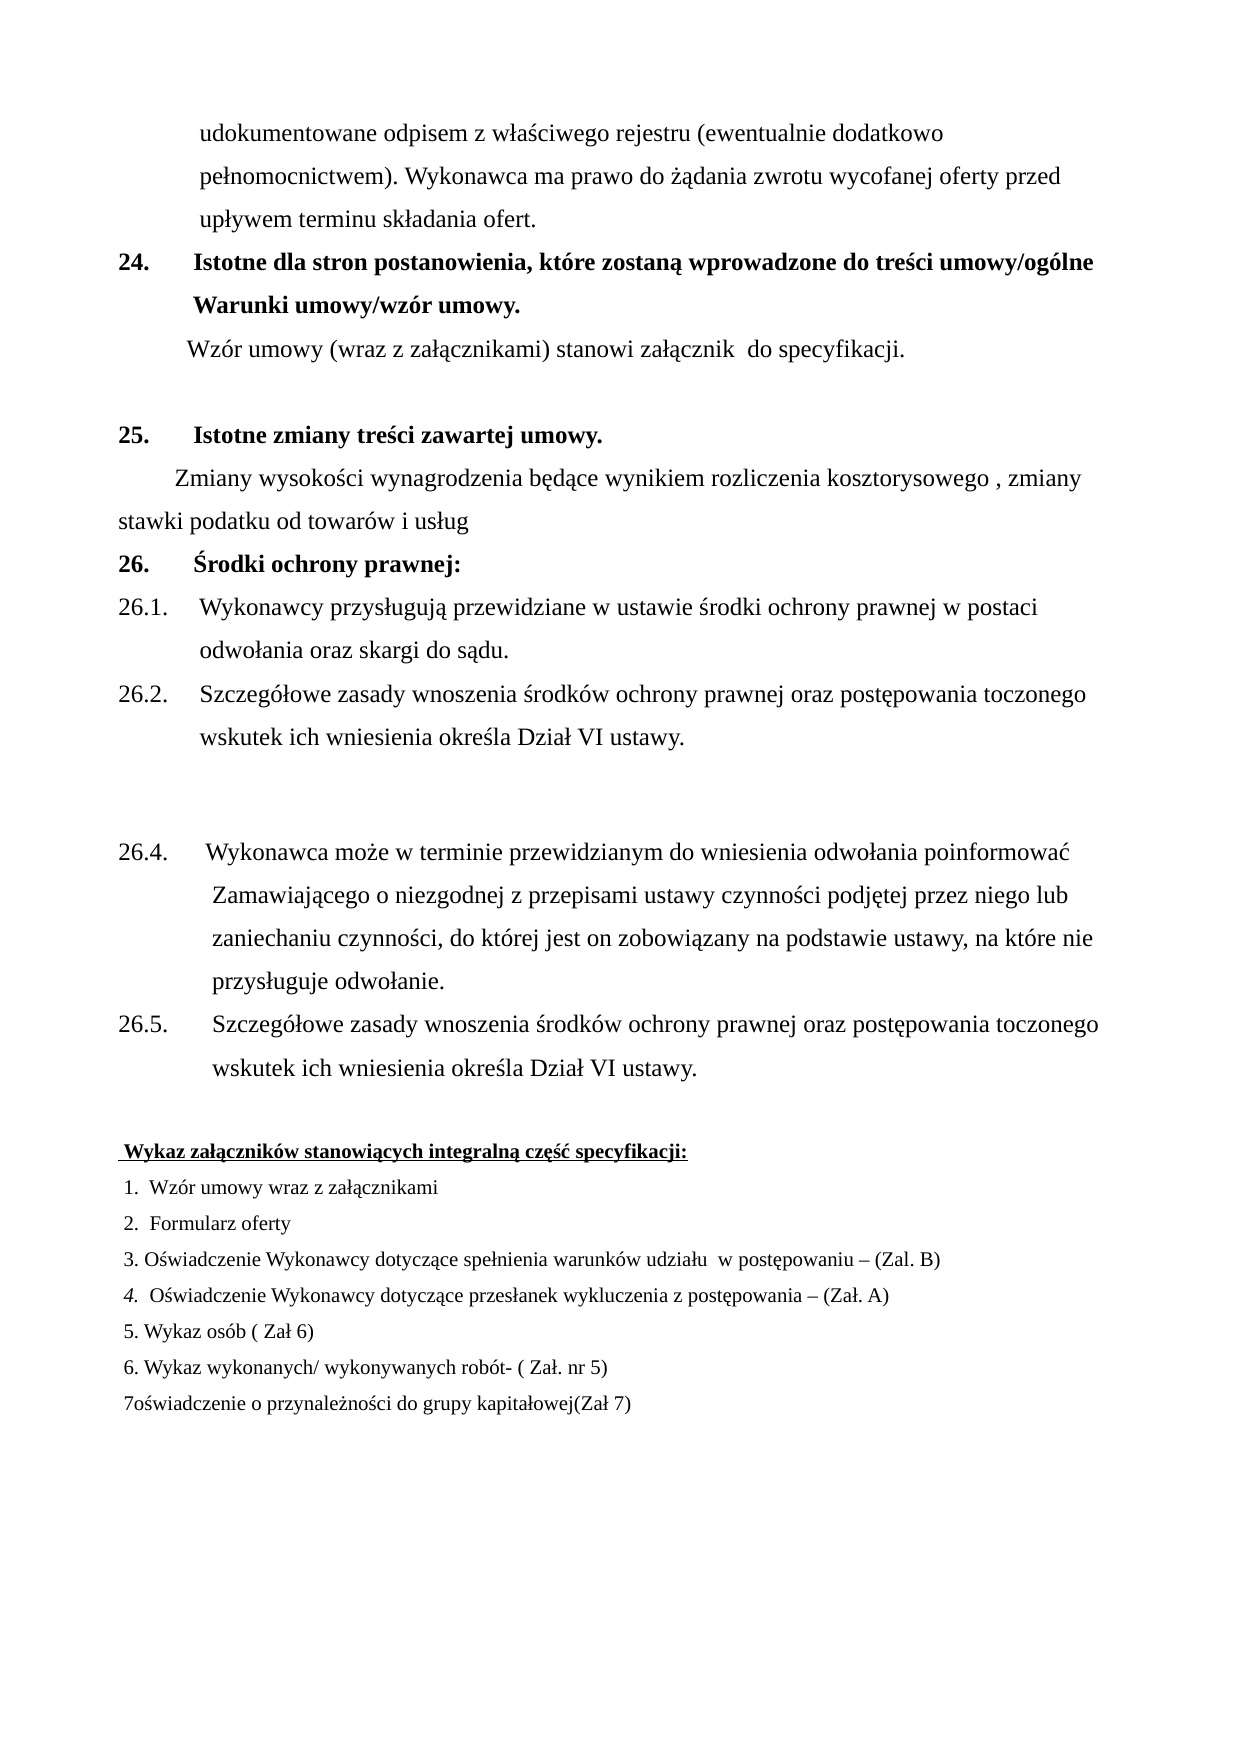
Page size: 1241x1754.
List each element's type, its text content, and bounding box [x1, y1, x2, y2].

text udokumentowane odpisem z właściwego rejestru (ewentualnie dodatkowo [118, 118, 1122, 147]
text Wzór umowy (wraz z załącznikami) stanowi załącznik do specyfikacji. [118, 334, 1122, 362]
text 26.4. Wykonawca może w terminie przewidzianym do wniesienia odwołania poinformować [118, 837, 1122, 866]
text 5. Wykaz osób ( Zał 6) [118, 1319, 1122, 1343]
text Zamawiającego o niezgodnej z przepisami ustawy czynności podjętej przez niego lub [118, 880, 1122, 909]
text 26.5. Szczegółowe zasady wnoszenia środków ochrony prawnej oraz postępowania toczonego [118, 1009, 1122, 1038]
text pełnomocnictwem). Wykonawca ma prawo do żądania zwrotu wycofanej oferty przed [118, 161, 1122, 190]
text 3. Oświadczenie Wykonawcy dotyczące spełnienia warunków udziału w postępowaniu – (Zal. B) [118, 1247, 1122, 1271]
text upływem terminu składania ofert. [118, 204, 1122, 233]
text Wykaz załączników stanowiących integralną część specyfikacji: [118, 1139, 1122, 1163]
text 25. Istotne zmiany treści zawartej umowy. [118, 420, 1122, 449]
text 24. Istotne dla stron postanowienia, które zostaną wprowadzone do treści umowy/ogólne [118, 247, 1122, 276]
text 26.2. Szczegółowe zasady wnoszenia środków ochrony prawnej oraz postępowania toczonego [118, 679, 1122, 707]
text 7oświadczenie o przynależności do grupy kapitałowej(Zał 7) [118, 1391, 1122, 1415]
text 4. Oświadczenie Wykonawcy dotyczące przesłanek wykluczenia z postępowania – (Zał. A) [118, 1283, 1122, 1307]
text 2. Formularz oferty [118, 1211, 1122, 1235]
text 6. Wykaz wykonanych/ wykonywanych robót- ( Zał. nr 5) [118, 1355, 1122, 1379]
text zaniechaniu czynności, do której jest on zobowiązany na podstawie ustawy, na które nie [118, 923, 1122, 952]
text 26.1. Wykonawcy przysługują przewidziane w ustawie środki ochrony prawnej w postaci [118, 592, 1122, 621]
text 1. Wzór umowy wraz z załącznikami [118, 1175, 1122, 1199]
text wskutek ich wniesienia określa Dział VI ustawy. [118, 1053, 1122, 1081]
text Warunki umowy/wzór umowy. [118, 291, 1122, 319]
text Zmiany wysokości wynagrodzenia będące wynikiem rozliczenia kosztorysowego , zmiany stawki podatku od towarów i usług [118, 463, 1122, 535]
text 26. Środki ochrony prawnej: [118, 549, 1122, 578]
text wskutek ich wniesienia określa Dział VI ustawy. [118, 722, 1122, 751]
text odwołania oraz skargi do sądu. [118, 636, 1122, 664]
text przysługuje odwołanie. [118, 966, 1122, 995]
